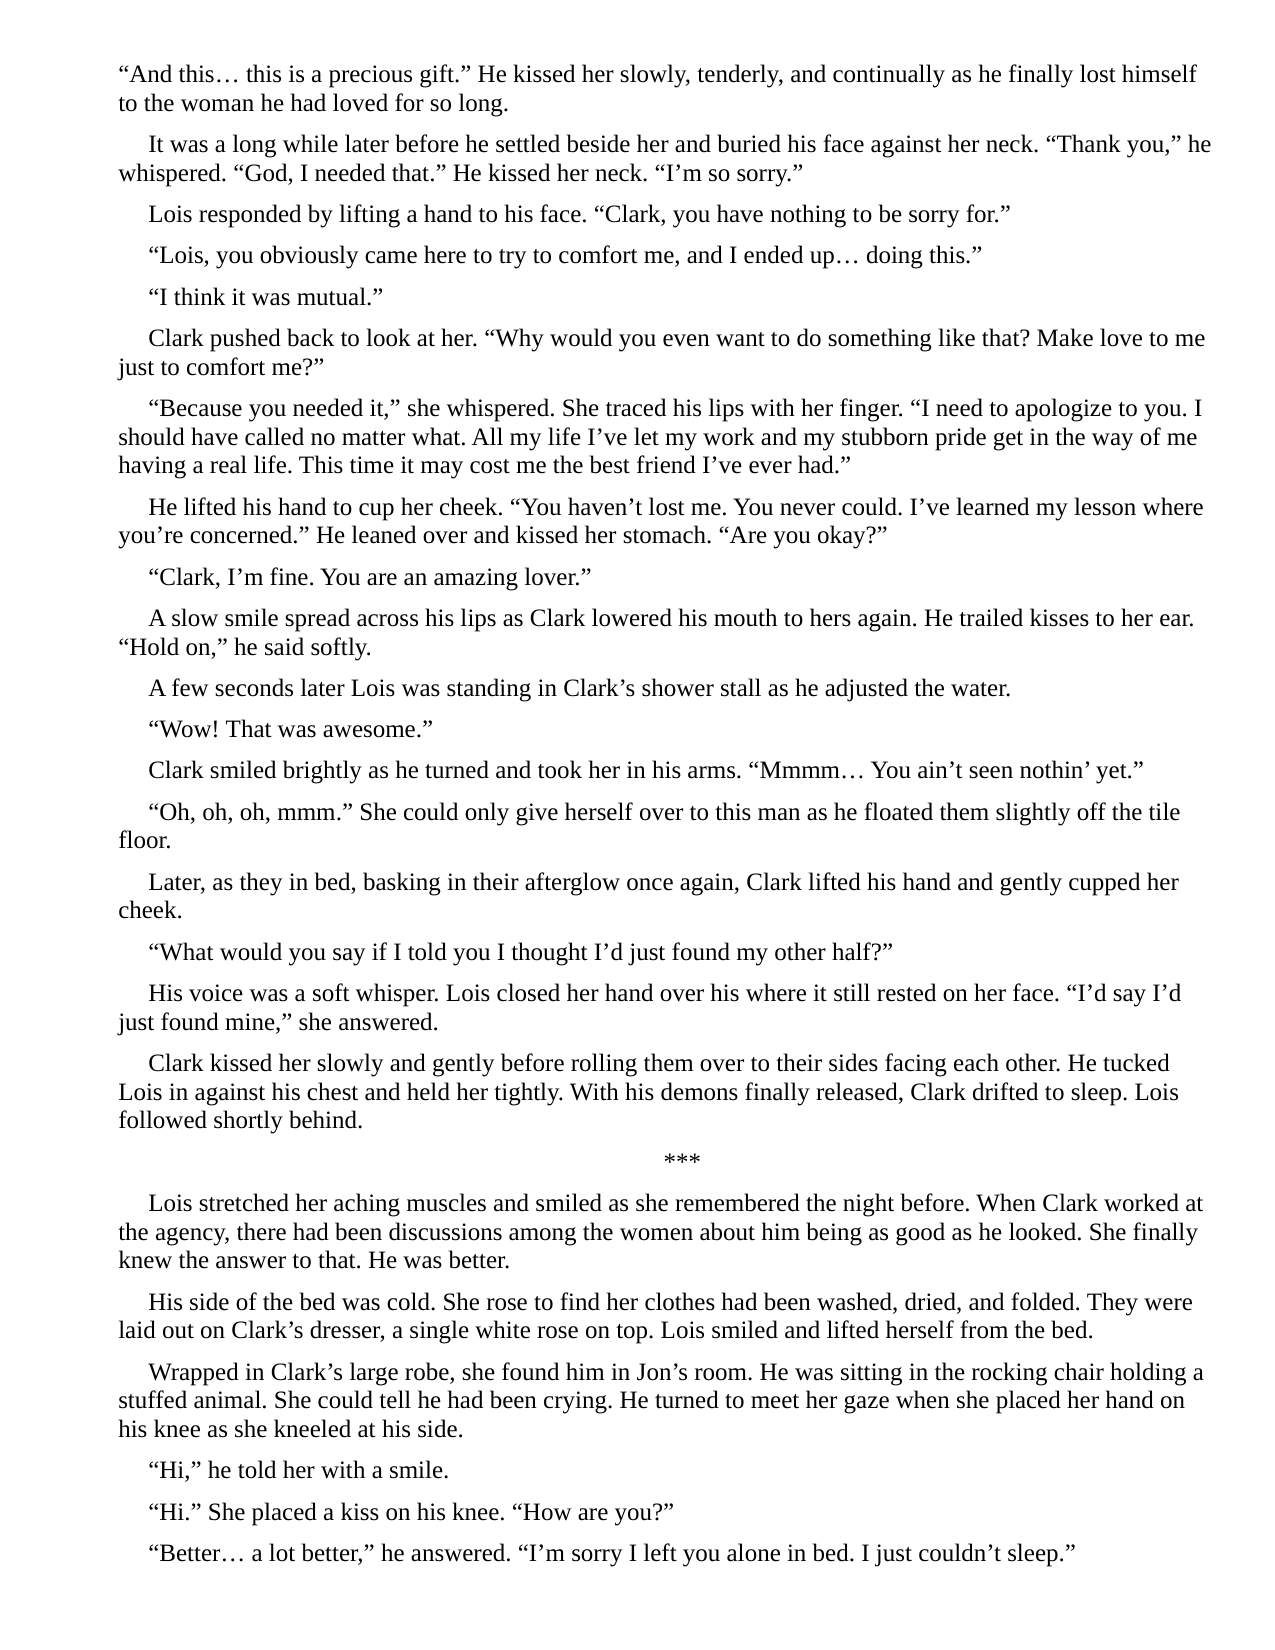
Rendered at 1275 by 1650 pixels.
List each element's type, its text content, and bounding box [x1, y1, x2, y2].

text Lois responded by lifting a hand to his face. “Clark, you have nothing to be sorry for.” [118, 199, 1216, 228]
text Clark kissed her slowly and gently before rolling them over to their sides facing each other. He tucked Lois in against his chest and held her tightly. With his demons finally released, Clark drifted to sleep. Lois followed shortly behind. [118, 1048, 1216, 1134]
text “Wow! That was awesome.” [118, 714, 1216, 743]
text “Oh, oh, oh, mmm.” She could only give herself over to this man as he floated them slightly off the tile floor. [118, 797, 1216, 854]
text His side of the bed was cold. She rose to find her clothes had been washed, dried, and folded. They were laid out on Clark’s dresser, a single white rose on top. Lois smiled and lifted herself from the bed. [118, 1287, 1216, 1344]
text “And this… this is a precious gift.” He kissed her slowly, tenderly, and continually as he finally lost himself to the woman he had loved for so long. [118, 59, 1216, 117]
text “Better… a lot better,” he answered. “I’m sorry I left you alone in bed. I just couldn’t sleep.” [118, 1538, 1216, 1567]
text Lois stretched her aching muscles and smiled as she remembered the night before. When Clark worked at the agency, there had been discussions among the women about him being as good as he looked. She finally knew the answer to that. He was better. [118, 1188, 1216, 1274]
text A few seconds later Lois was standing in Clark’s shower stall as he adjusted the water. [118, 673, 1216, 702]
text Clark smiled brightly as he turned and took her in his arms. “Mmmm… You ain’t seen nothin’ yet.” [118, 755, 1216, 784]
text “Hi,” he told her with a smile. [118, 1455, 1216, 1484]
text “I think it was mutual.” [118, 282, 1216, 310]
text “Because you needed it,” she whispered. She traced his lips with her finger. “I need to apologize to you. I should have called no matter what. All my life I’ve let my work and my stubborn pride get in the way of me having a real life. This time it may cost me the best friend I’ve ever had.” [118, 393, 1216, 479]
text A slow smile spread across his lips as Clark lowered his mouth to hers again. He trailed kisses to her ear. “Hold on,” he said softly. [118, 603, 1216, 660]
text Clark pushed back to look at her. “Why would you even want to do something like that? Make love to me just to comfort me?” [118, 323, 1216, 380]
text “Clark, I’m fine. You are an amazing lover.” [118, 562, 1216, 590]
text *** [118, 1147, 1216, 1175]
text It was a long while later before he settled beside her and buried his face against her neck. “Thank you,” he whispered. “God, I needed that.” He kissed her neck. “I’m so sorry.” [118, 129, 1216, 187]
text Wrapped in Clark’s large robe, she found him in Jon’s room. He was sitting in the rocking chair holding a stuffed animal. She could tell he had been crying. He turned to meet her gaze when she placed her hand on his knee as she kneeled at his side. [118, 1357, 1216, 1443]
text His voice was a soft whisper. Lois closed her hand over his where it still rested on her face. “I’d say I’d just found mine,” she answered. [118, 978, 1216, 1035]
text “What would you say if I told you I thought I’d just found my other half?” [118, 937, 1216, 965]
text “Lois, you obviously came here to try to comfort me, and I ended up… doing this.” [118, 240, 1216, 269]
text “Hi.” She placed a kiss on his knee. “How are you?” [118, 1497, 1216, 1525]
text He lifted his hand to cup her cheek. “You haven’t lost me. You never could. I’ve learned my lesson where you’re concerned.” He leaned over and kissed her stomach. “Are you okay?” [118, 492, 1216, 549]
text Later, as they in bed, basking in their afterglow once again, Clark lifted his hand and gently cupped her cheek. [118, 867, 1216, 924]
